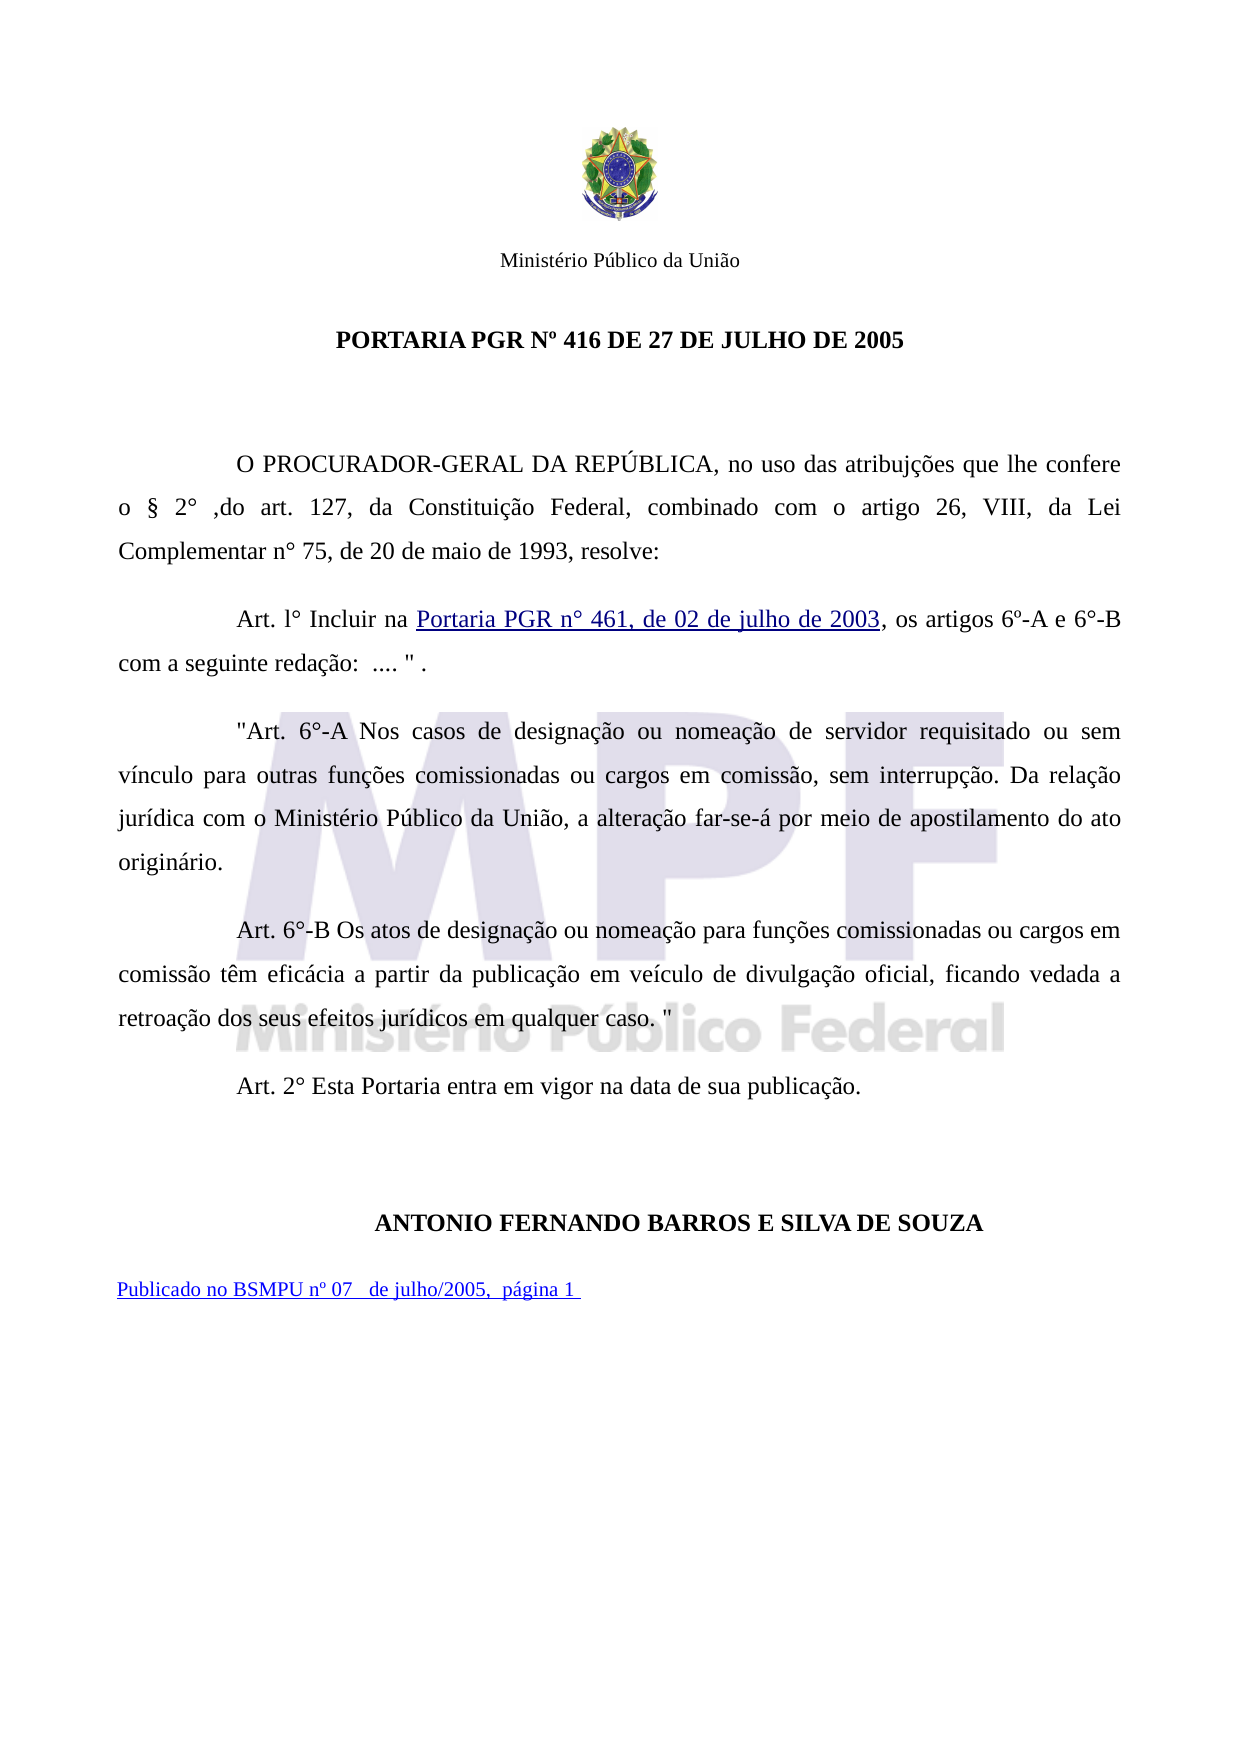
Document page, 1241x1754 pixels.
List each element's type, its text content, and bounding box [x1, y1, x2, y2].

text Art. 6°-B Os atos de designação ou nomeação para funções comissionadas ou cargos em comissão têm eficácia a partir da publicação em veículo de divulgação oficial, ficando vedada a retroação dos seus efeitos jurídicos em qualquer caso. " [118, 915, 1122, 1031]
text Art. 2° Esta Portaria entra em vigor na data de sua publicação. [118, 1071, 1122, 1100]
text "Art. 6°-A Nos casos de designação ou nomeação de servidor requisitado ou sem vínculo para outras funções comissionadas ou cargos em comissão, sem interrupção. Da relação jurídica com o Ministério Público da União, a alteração far-se-á por meio de apostilamento do ato originário. [118, 716, 1122, 876]
text O PROCURADOR-GERAL DA REPÚBLICA, no uso das atribujções que lhe confere o § 2° ,do art. 127, da Constituição Federal, combinado com o artigo 26, VIII, da Lei Complementar n° 75, de 20 de maio de 1993, resolve: [118, 448, 1122, 564]
picture [236, 712, 1004, 716]
text PORTARIA PGR Nº 416 DE 27 DE JULHO DE 2005 [118, 325, 1122, 354]
picture [236, 1031, 1004, 1052]
text Art. l° Incluir na Portaria PGR n° 461, de 02 de julho de 2003, os artigos 6º-A e 6°-B com a seguinte redação: .... " . [118, 604, 1122, 677]
text ANTONIO FERNANDO BARROS E SILVA DE SOUZA [118, 1208, 1122, 1237]
text Publicado no BSMPU nº 07 de julho/2005, página 1 [117, 1277, 1122, 1301]
picture [236, 876, 1004, 915]
